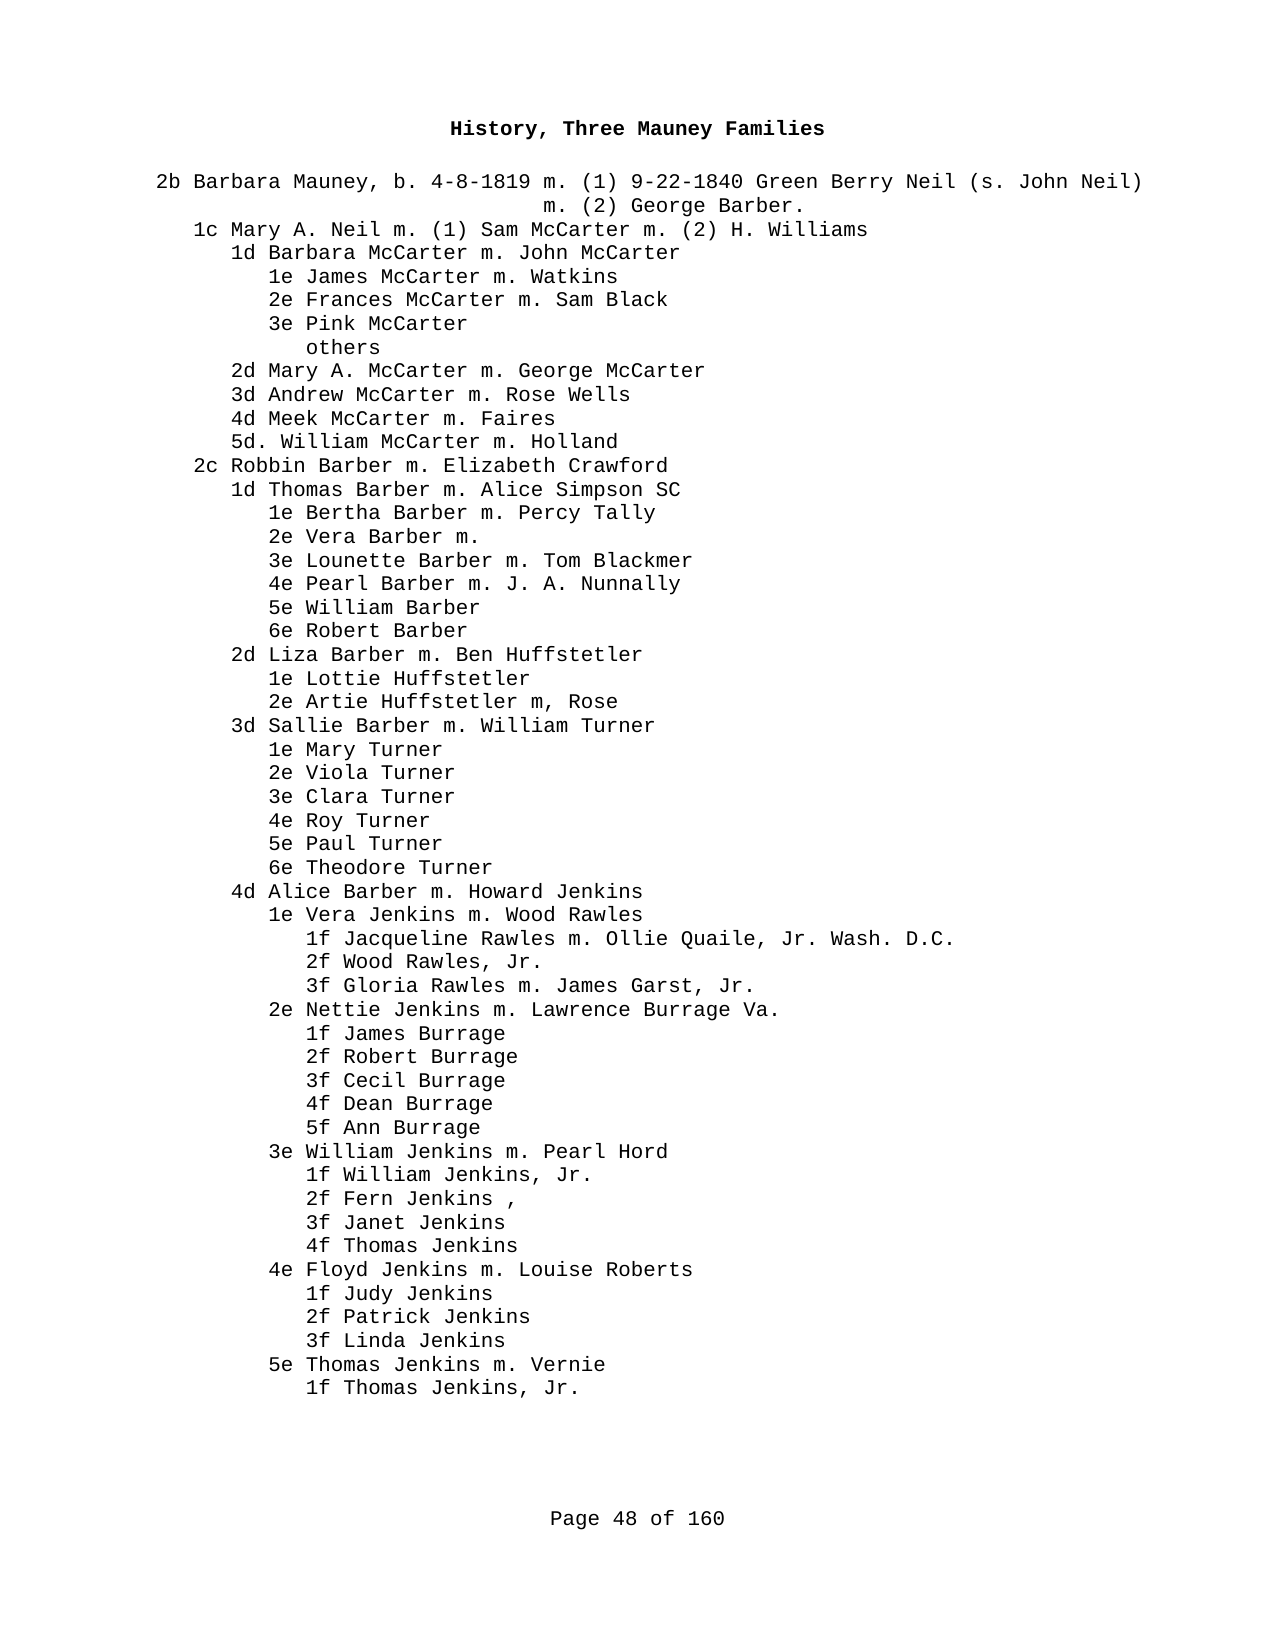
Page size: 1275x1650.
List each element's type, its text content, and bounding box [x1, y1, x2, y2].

text 3e Lounette Barber m. Tom Blackmer [118, 549, 1157, 573]
text 2d Mary A. McCarter m. George McCarter [118, 360, 1157, 384]
text 1f Thomas Jenkins, Jr. [118, 1377, 1157, 1401]
text 5e William Barber [118, 597, 1157, 621]
text 3e William Jenkins m. Pearl Hord [118, 1141, 1157, 1164]
text 1e Vera Jenkins m. Wood Rawles [118, 904, 1157, 928]
text 3f Gloria Rawles m. James Garst, Jr. [118, 975, 1157, 999]
text 2f Fern Jenkins , [118, 1188, 1157, 1212]
text 5f Ann Burrage [118, 1117, 1157, 1141]
text 1c Mary A. Neil m. (1) Sam McCarter m. (2) H. Williams [118, 218, 1157, 242]
text 2f Patrick Jenkins [118, 1306, 1157, 1330]
text 5e Thomas Jenkins m. Vernie [118, 1353, 1157, 1377]
text 6e Robert Barber [118, 621, 1157, 644]
text 2c Robbin Barber m. Elizabeth Crawford [118, 455, 1157, 479]
text 2d Liza Barber m. Ben Huffstetler [118, 644, 1157, 668]
text 2e Frances McCarter m. Sam Black [118, 289, 1157, 313]
text 4d Meek McCarter m. Faires [118, 408, 1157, 431]
text 4e Roy Turner [118, 810, 1157, 833]
text 4e Pearl Barber m. J. A. Nunnally [118, 573, 1157, 597]
text 2e Nettie Jenkins m. Lawrence Burrage Va. [118, 999, 1157, 1022]
text 3d Sallie Barber m. William Turner [118, 715, 1157, 739]
text 3e Clara Turner [118, 786, 1157, 810]
text 2e Viola Turner [118, 762, 1157, 786]
text 1d Barbara McCarter m. John McCarter [118, 242, 1157, 266]
text 1f James Burrage [118, 1022, 1157, 1046]
text 1e Lottie Huffstetler [118, 668, 1157, 691]
text 3d Andrew McCarter m. Rose Wells [118, 384, 1157, 408]
text 1f Judy Jenkins [118, 1283, 1157, 1306]
text 2f Robert Burrage [118, 1046, 1157, 1070]
text 1e James McCarter m. Watkins [118, 266, 1157, 289]
text 2e Artie Huffstetler m, Rose [118, 691, 1157, 715]
text 1f William Jenkins, Jr. [118, 1164, 1157, 1188]
text 2e Vera Barber m. [118, 526, 1157, 549]
text 4f Thomas Jenkins [118, 1235, 1157, 1259]
text 3f Janet Jenkins [118, 1212, 1157, 1235]
text 3e Pink McCarter [118, 313, 1157, 337]
text 4e Floyd Jenkins m. Louise Roberts [118, 1259, 1157, 1283]
text 3f Linda Jenkins [118, 1330, 1157, 1353]
text 6e Theodore Turner [118, 857, 1157, 881]
text 2f Wood Rawles, Jr. [118, 952, 1157, 975]
text 1e Bertha Barber m. Percy Tally [118, 502, 1157, 526]
text 4f Dean Burrage [118, 1093, 1157, 1117]
text 4d Alice Barber m. Howard Jenkins [118, 881, 1157, 904]
text 1e Mary Turner [118, 739, 1157, 762]
text 3f Cecil Burrage [118, 1070, 1157, 1093]
text 1f Jacqueline Rawles m. Ollie Quaile, Jr. Wash. D.C. [118, 928, 1157, 952]
text 1d Thomas Barber m. Alice Simpson SC [118, 479, 1157, 502]
text 5d. William McCarter m. Holland [118, 431, 1157, 455]
text m. (2) George Barber. [118, 195, 1157, 218]
text 5e Paul Turner [118, 833, 1157, 857]
text 2b Barbara Mauney, b. 4-8-1819 m. (1) 9-22-1840 Green Berry Neil (s. John Neil) [118, 171, 1157, 195]
text others [118, 337, 1157, 360]
